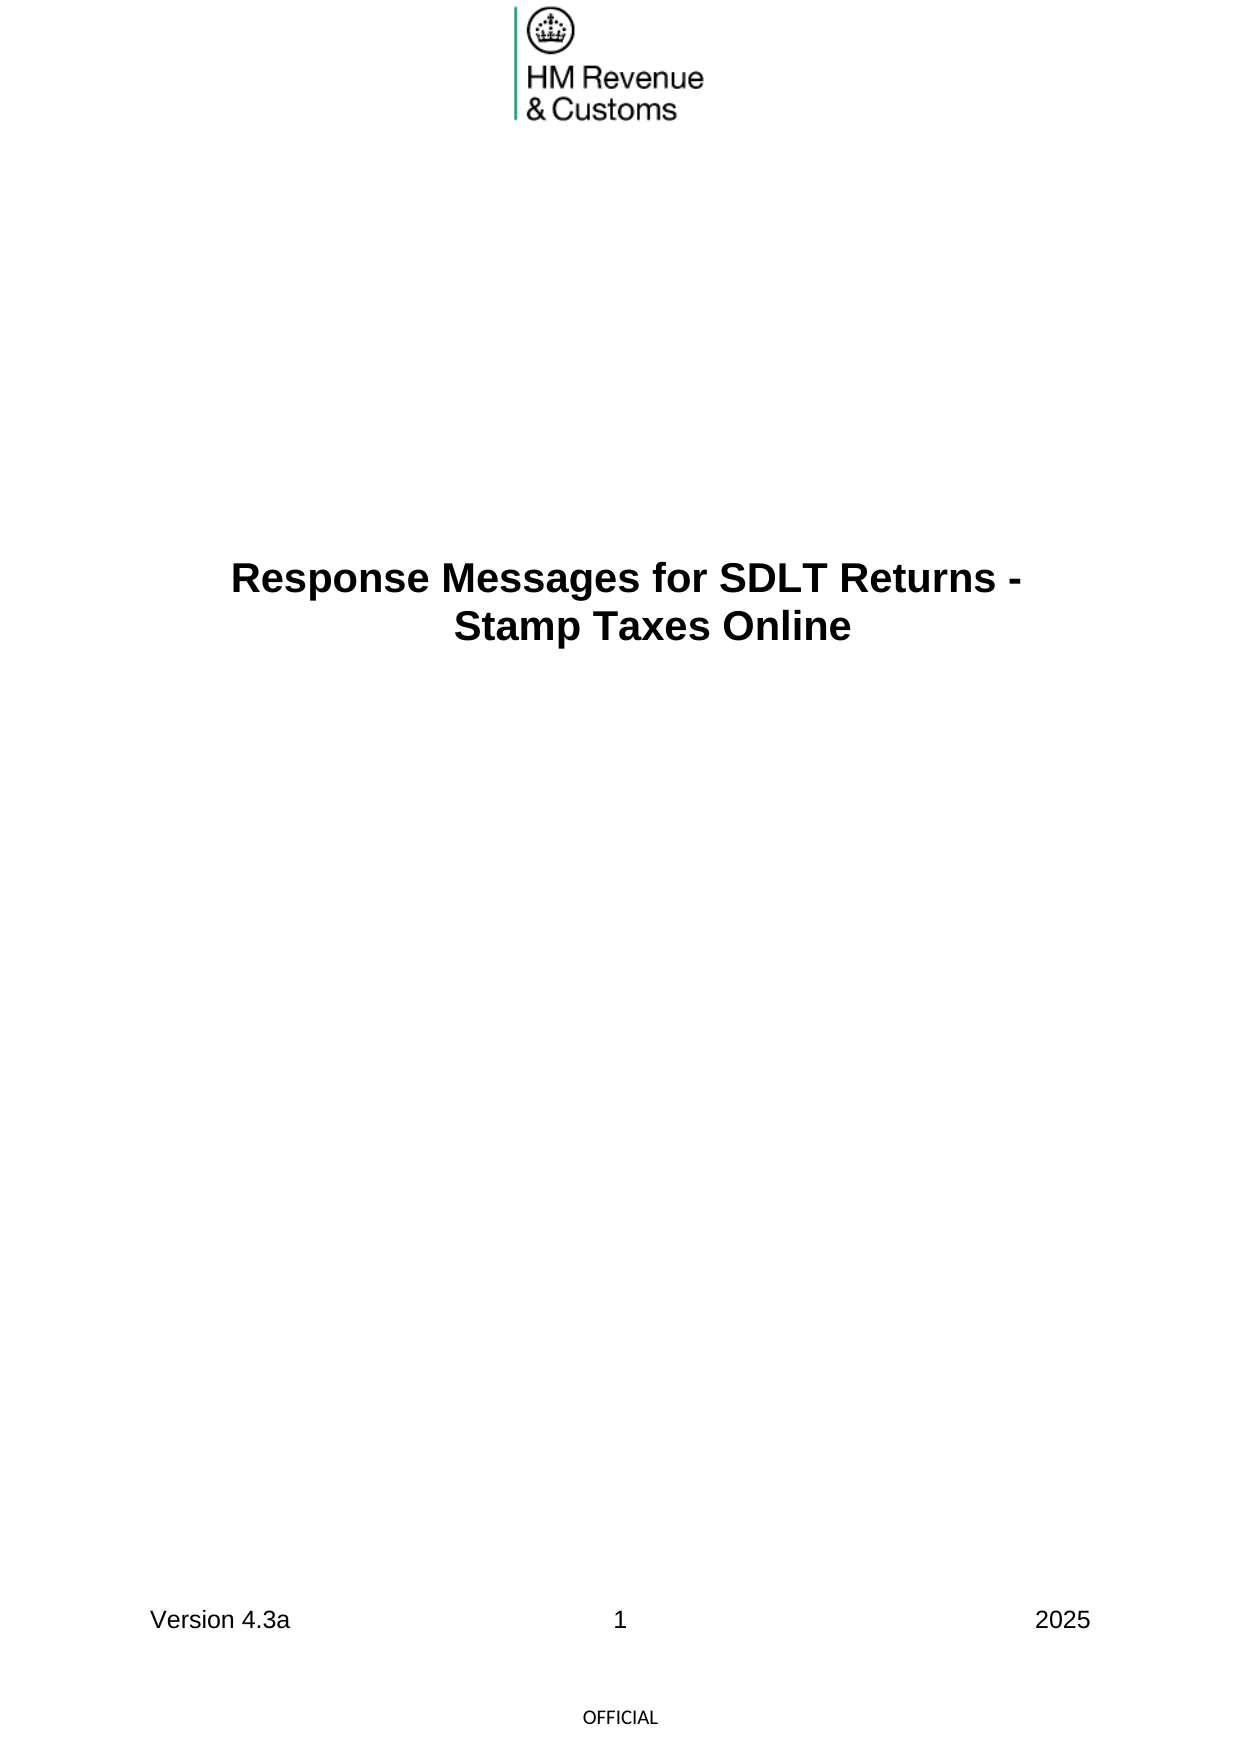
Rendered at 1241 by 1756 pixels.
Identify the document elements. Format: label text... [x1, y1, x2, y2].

subtitle Response Messages for SDLT Returns - Stamp Taxes Online [162, 554, 1091, 649]
